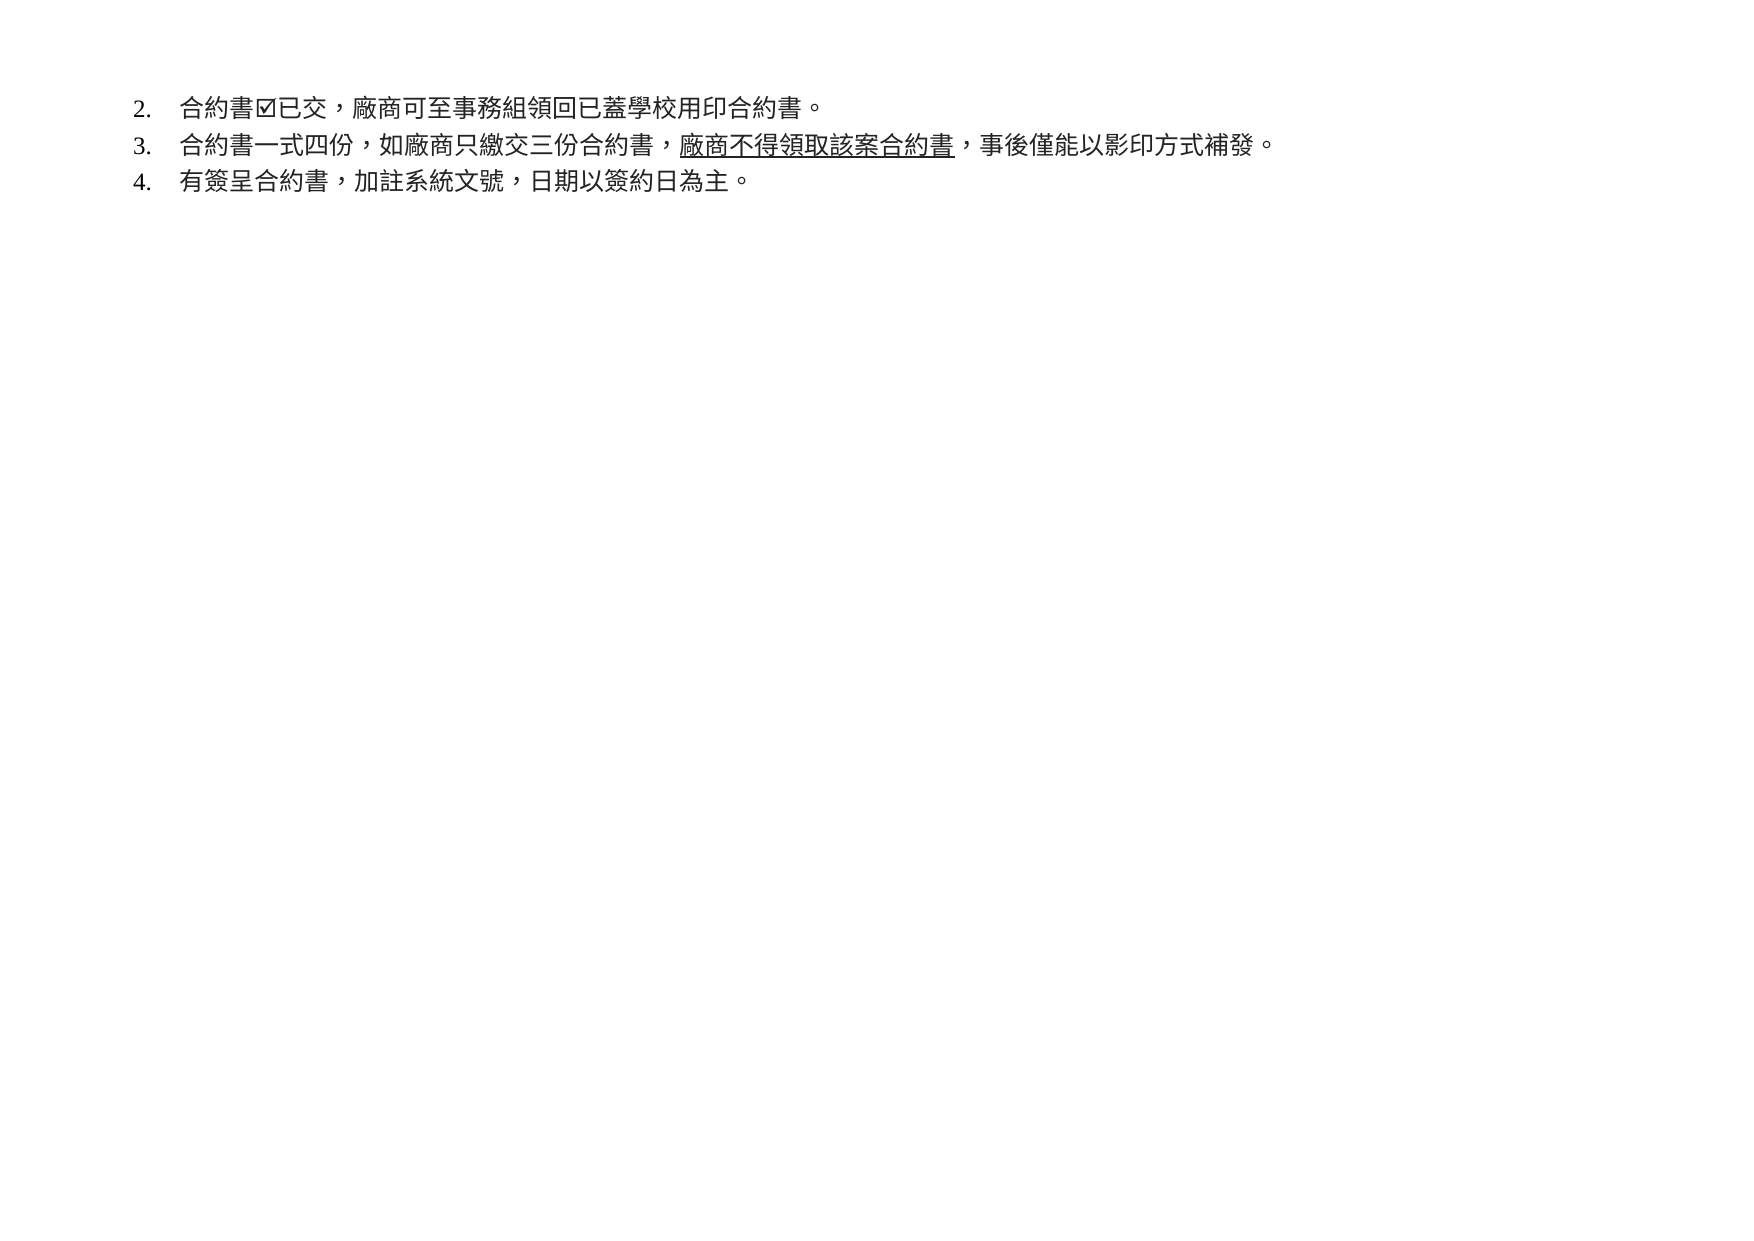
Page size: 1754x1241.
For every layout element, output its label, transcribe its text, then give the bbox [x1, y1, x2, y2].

list 合約書已交，廠商可至事務組領回已蓋學校用印合約書。 [29, 89, 1724, 125]
list 合約書一式四份，如廠商只繳交三份合約書，廠商不得領取該案合約書，事後僅能以影印方式補發。 [29, 125, 1724, 161]
list 有簽呈合約書，加註系統文號，日期以簽約日為主。 [29, 161, 1724, 198]
